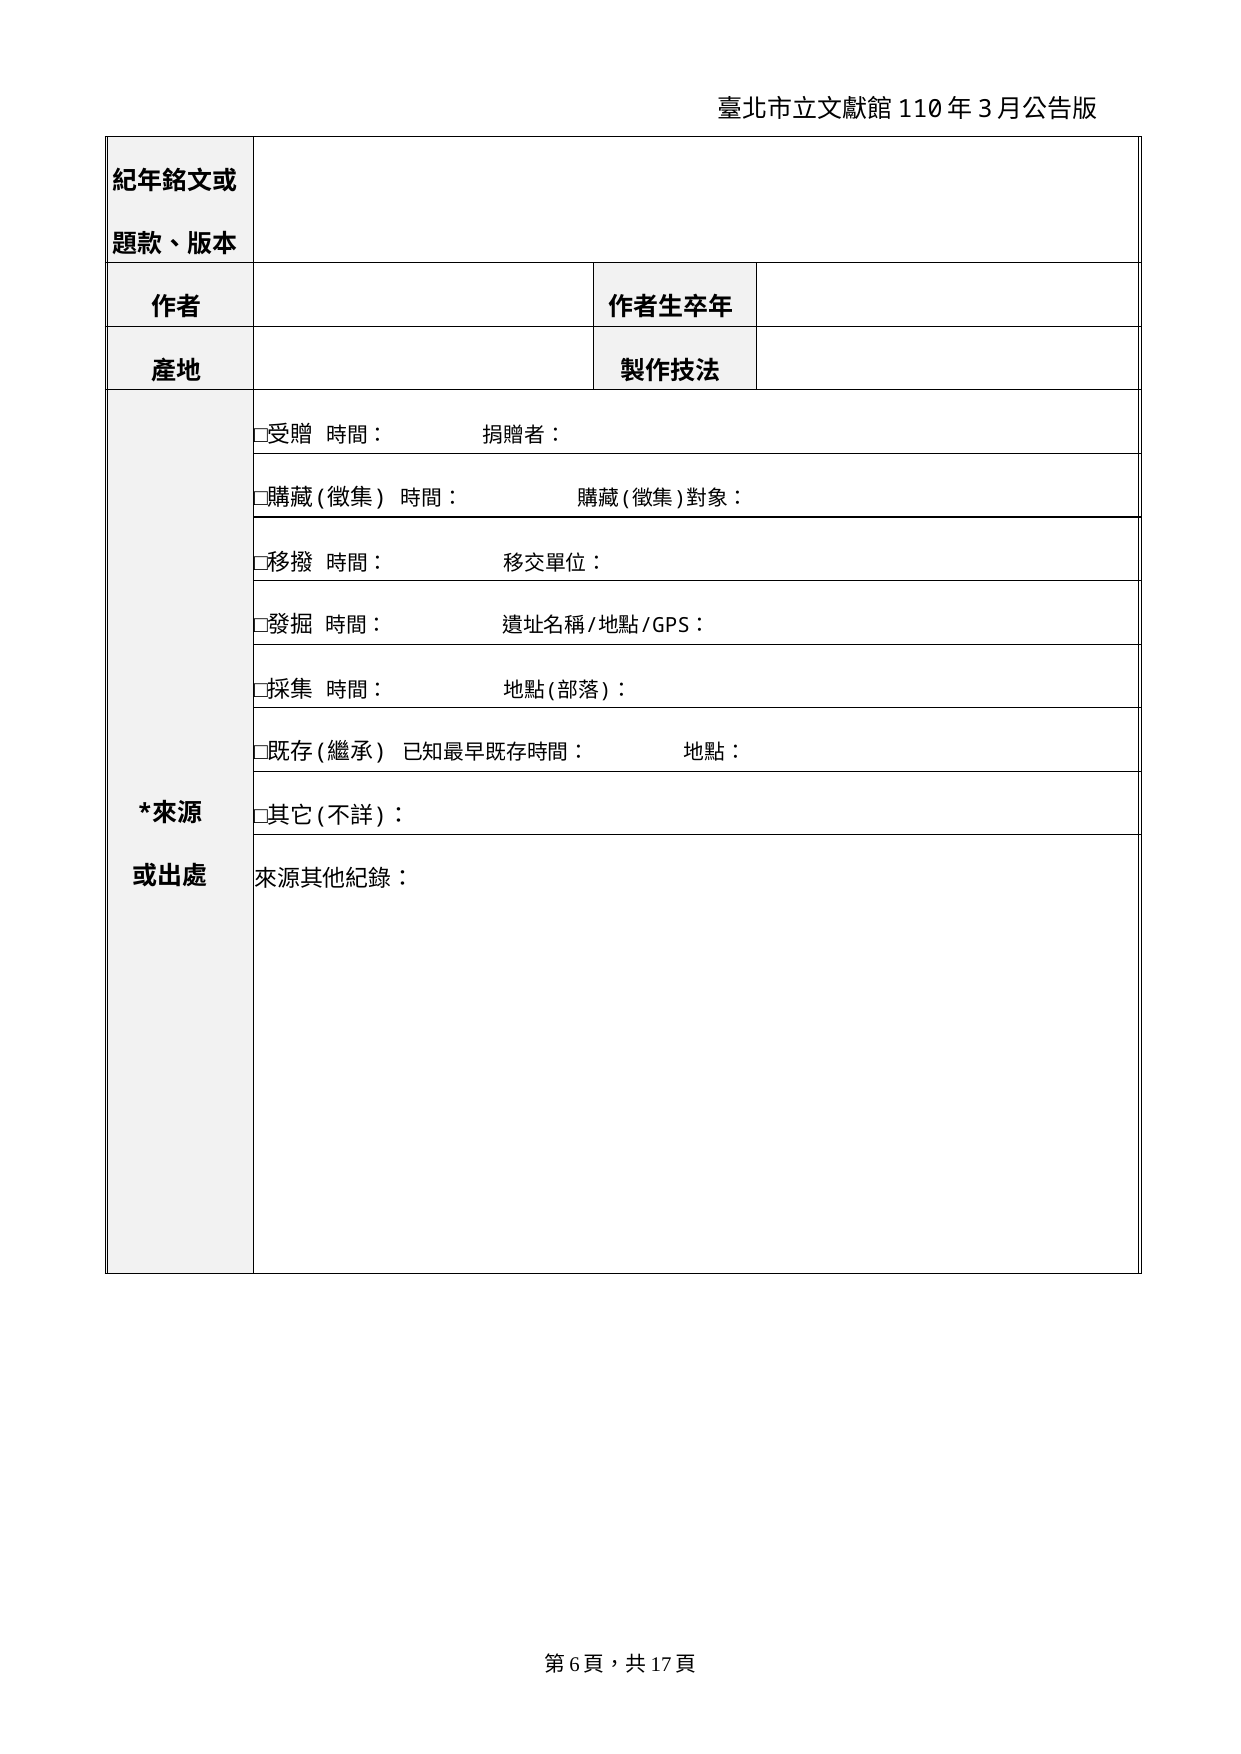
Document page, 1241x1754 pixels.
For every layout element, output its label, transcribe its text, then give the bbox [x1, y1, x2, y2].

table_cell □發掘 時間： 遺址名稱/地點/GPS： [254, 581, 1138, 643]
table_cell 產地 [108, 327, 253, 389]
table_cell □採集 時間： 地點(部落)： [254, 645, 1138, 707]
table_cell 作者 [108, 263, 253, 326]
table_cell □移撥 時間： 移交單位： [254, 518, 1138, 580]
table_cell [757, 327, 1138, 389]
table_cell □受贈 時間： 捐贈者： [254, 390, 1138, 453]
table_cell *來源 或出處 [108, 390, 253, 1273]
table_cell 作者生卒年 [594, 263, 756, 326]
table_cell [254, 327, 593, 389]
table_cell 紀年銘文或 題款、版本 [108, 137, 253, 262]
table_cell [757, 263, 1138, 326]
table_cell □其它(不詳)： [254, 772, 1138, 834]
table_cell 製作技法 [594, 327, 756, 389]
table_cell [254, 137, 1138, 262]
table_cell □購藏(徵集) 時間： 購藏(徵集)對象： [254, 454, 1138, 516]
table_cell [254, 263, 593, 326]
table_cell 來源其他紀錄： [254, 835, 1138, 1273]
table_cell □既存(繼承) 已知最早既存時間： 地點： [254, 708, 1138, 771]
